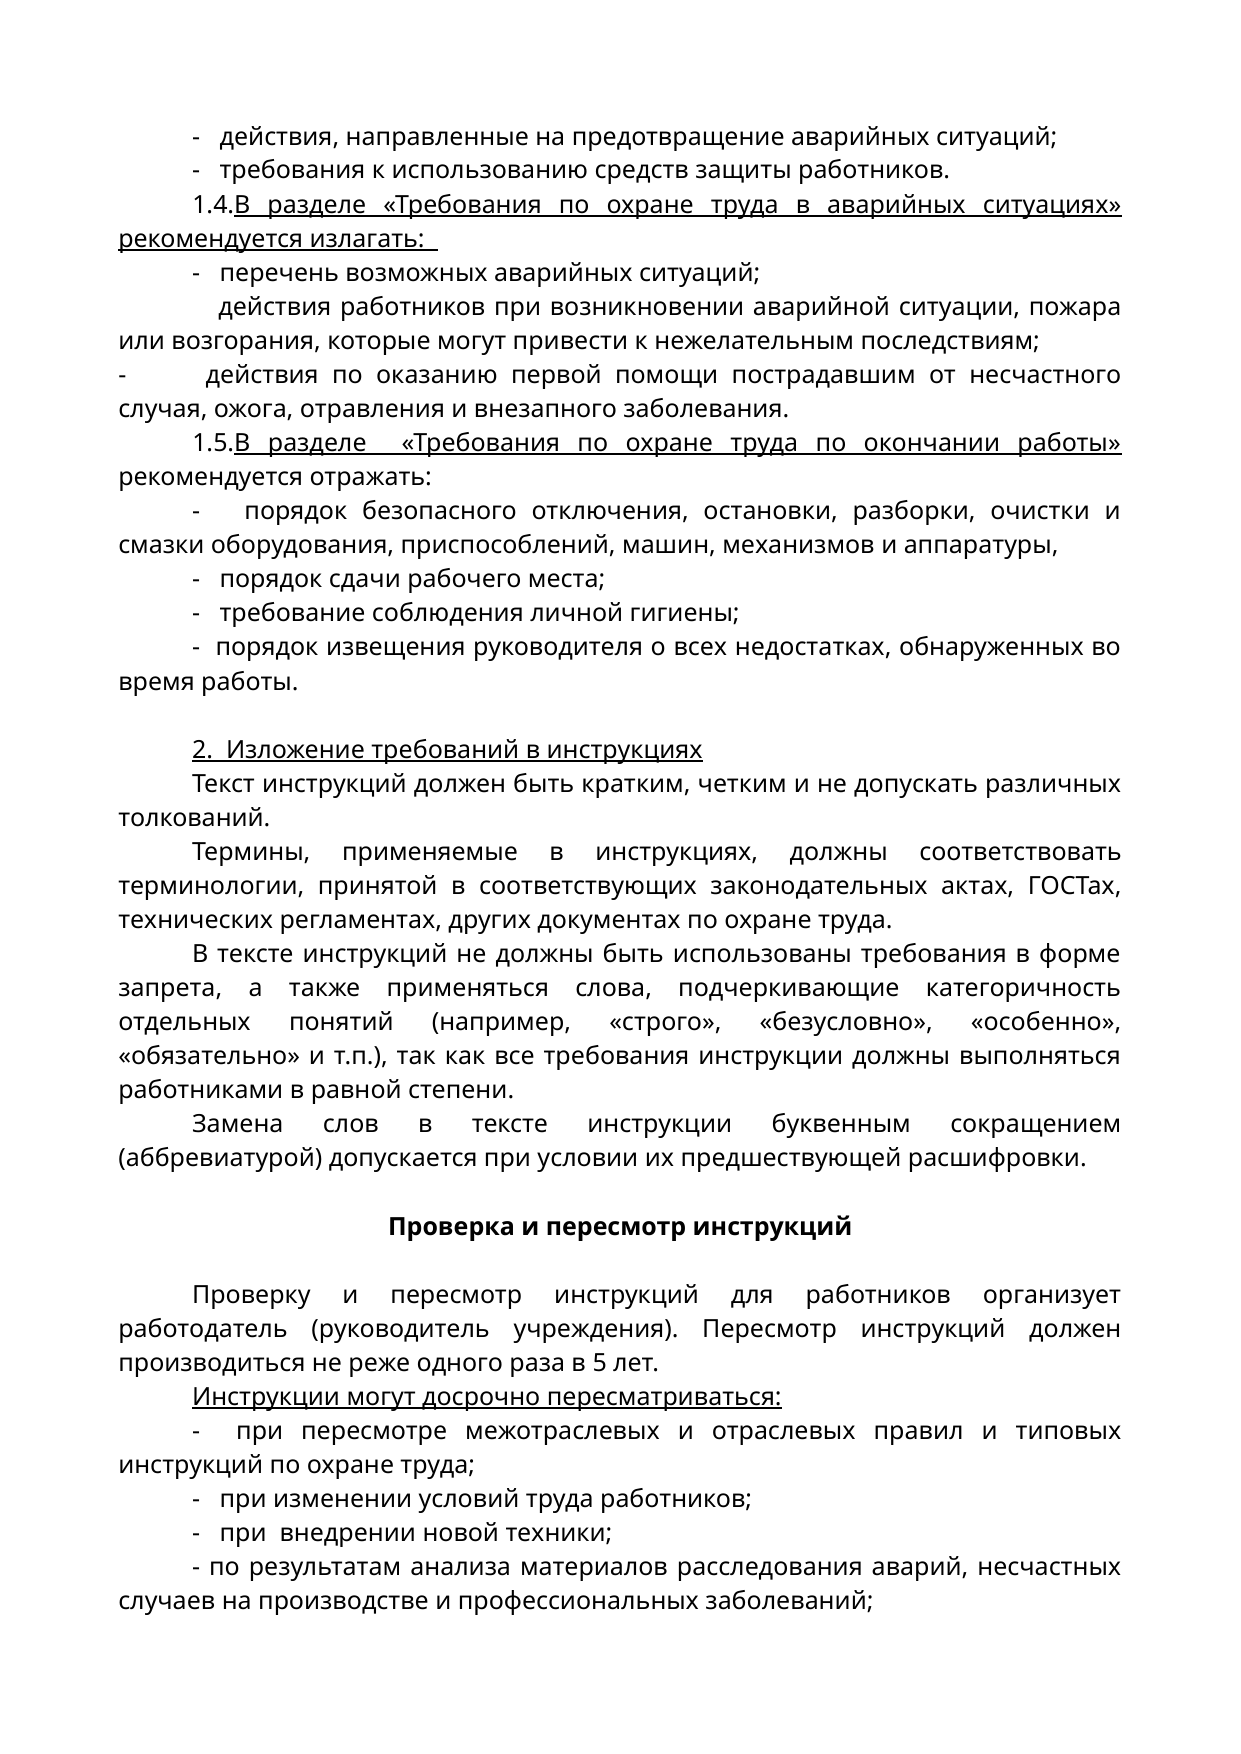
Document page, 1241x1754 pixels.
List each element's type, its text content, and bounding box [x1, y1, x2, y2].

text - при внедрении новой техники; [118, 1515, 1122, 1549]
text 2. Изложение требований в инструкциях [118, 731, 1122, 765]
text - действия по оказанию первой помощи пострадавшим от несчастного случая, ожога, отравления и внезапного заболевания. [118, 357, 1122, 425]
text Замена слов в тексте инструкции буквенным сокращением (аббревиатурой) допускается при условии их предшествующей расшифровки. [118, 1106, 1122, 1174]
text В тексте инструкций не должны быть использованы требования в форме запрета, а также применяться слова, подчеркивающие категоричность отдельных понятий (например, «строго», «безусловно», «особенно», «обязательно» и т.п.), так как все требования инструкции должны выполняться работниками в равной степени. [118, 936, 1122, 1106]
text - порядок извещения руководителя о всех недостатках, обнаруженных во время работы. [118, 629, 1122, 697]
text Текст инструкций должен быть кратким, четким и не допускать различных толкований. [118, 765, 1122, 833]
text - действия, направленные на предотвращение аварийных ситуаций; [118, 118, 1122, 152]
text - при изменении условий труда работников; [118, 1481, 1122, 1515]
text - требование соблюдения личной гигиены; [118, 595, 1122, 629]
text Инструкции могут досрочно пересматриваться: [118, 1378, 1122, 1412]
text - требования к использованию средств защиты работников. [118, 152, 1122, 186]
text Проверка и пересмотр инструкций [118, 1208, 1122, 1242]
text Термины, применяемые в инструкциях, должны соответствовать терминологии, принятой в соответствующих законодательных актах, ГОСТах, технических регламентах, других документах по охране труда. [118, 833, 1122, 936]
text 1.4.В разделе «Требования по охране труда в аварийных ситуациях» рекомендуется излагать: [118, 186, 1122, 254]
text - по результатам анализа материалов расследования аварий, несчастных случаев на производстве и профессиональных заболеваний; [118, 1549, 1122, 1617]
text - перечень возможных аварийных ситуаций; [118, 254, 1122, 288]
text 1.5.В разделе «Требования по охране труда по окончании работы» рекомендуется отражать: [118, 425, 1122, 493]
text - порядок сдачи рабочего места; [118, 561, 1122, 595]
text - порядок безопасного отключения, остановки, разборки, очистки и смазки оборудования, приспособлений, машин, механизмов и аппаратуры, [118, 493, 1122, 561]
text действия работников при возникновении аварийной ситуации, пожара или возгорания, которые могут привести к нежелательным последствиям; [118, 288, 1122, 357]
text - при пересмотре межотраслевых и отраслевых правил и типовых инструкций по охране труда; [118, 1412, 1122, 1481]
text Проверку и пересмотр инструкций для работников организует работодатель (руководитель учреждения). Пересмотр инструкций должен производиться не реже одного раза в 5 лет. [118, 1276, 1122, 1378]
